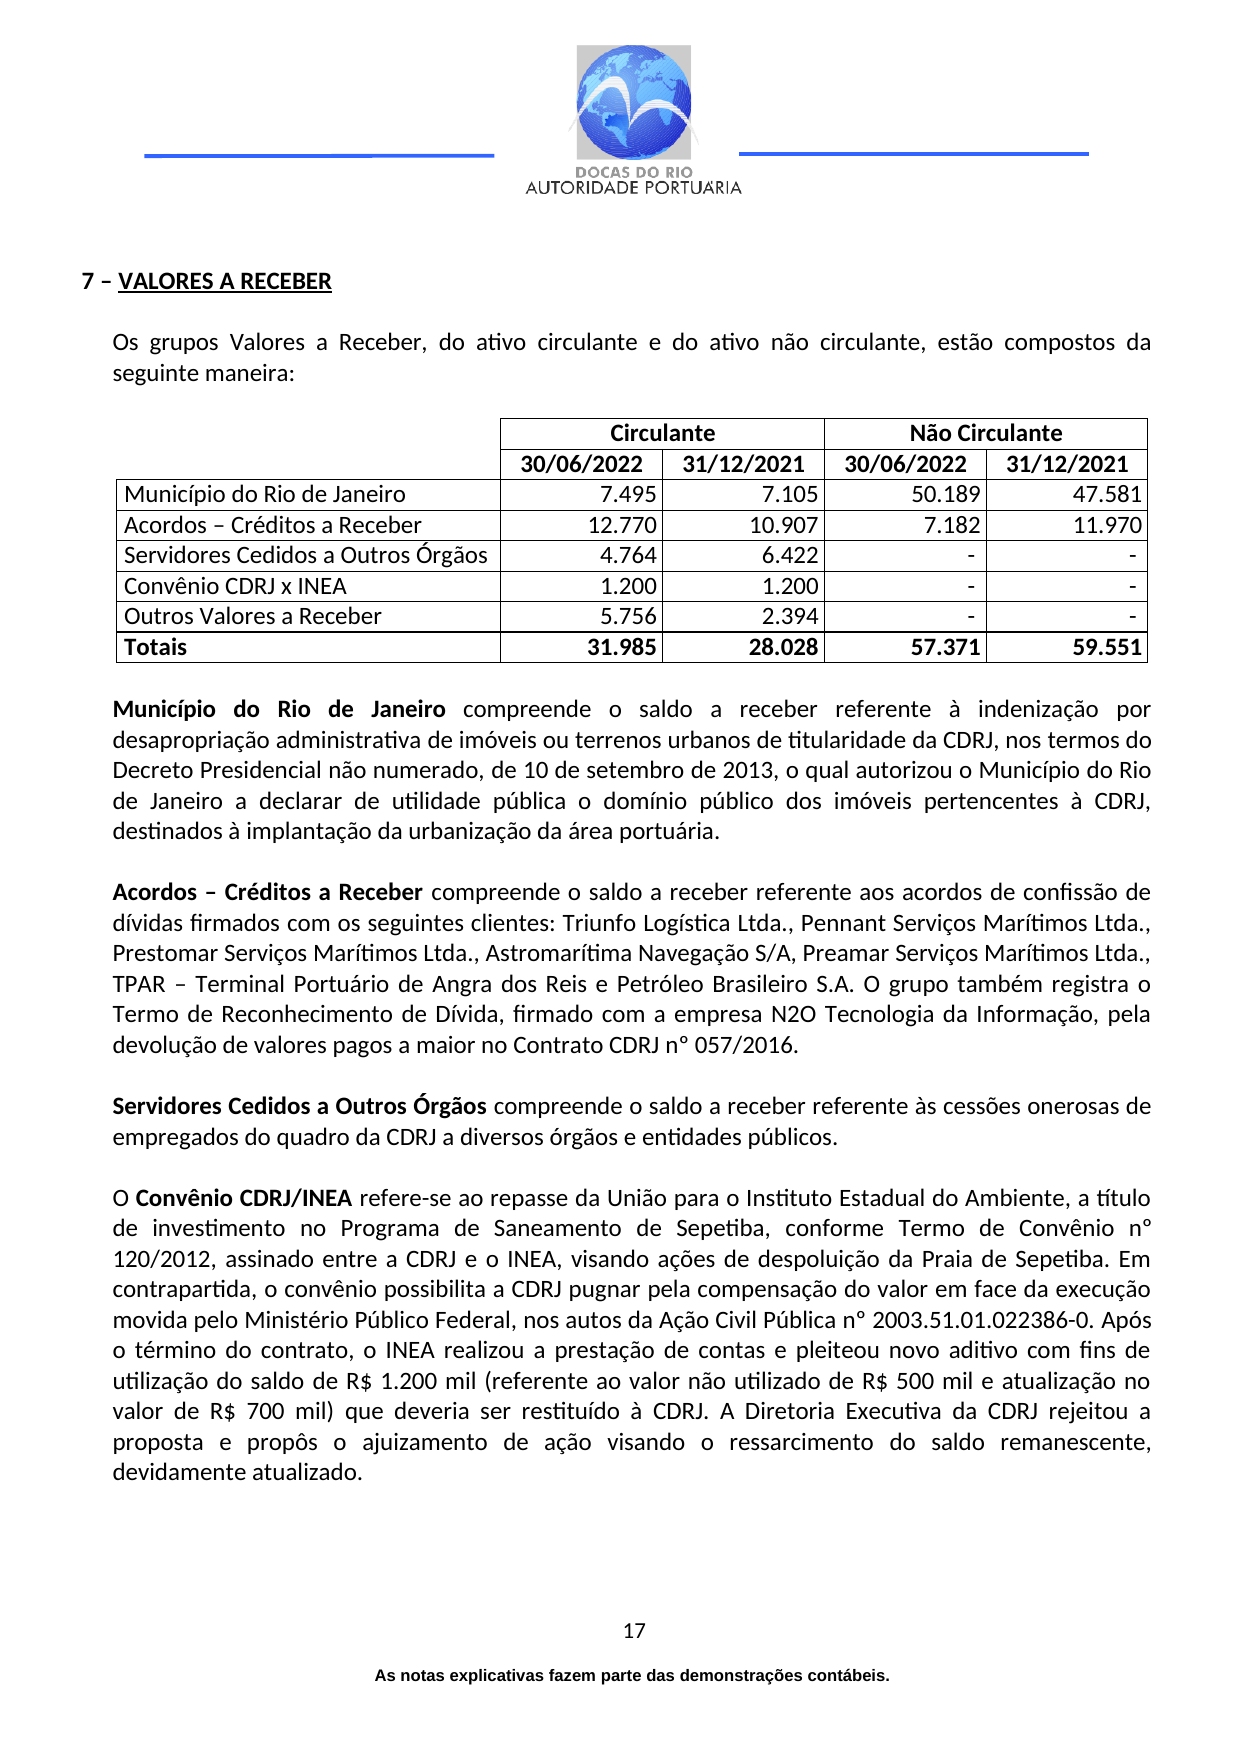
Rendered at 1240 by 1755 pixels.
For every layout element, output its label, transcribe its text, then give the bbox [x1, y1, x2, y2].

table_cell - [825, 602, 986, 631]
table_cell 31.985 [501, 633, 662, 662]
table_cell 10.907 [663, 511, 824, 540]
table_cell 7.182 [825, 511, 986, 540]
table_cell - [825, 541, 986, 571]
table_cell 30/06/2022 [501, 450, 662, 479]
table_cell 30/06/2022 [825, 450, 986, 479]
text O Convênio CDRJ/INEA refere-se ao repasse da União para o Instituto Estadual do Ambiente, a título de investimento no Programa de Saneamento de Sepetiba, conforme Termo de Convênio nº 120/2012, assinado entre a CDRJ e o INEA, visando ações de despoluição da Praia de Sepetiba. Em contrapartida, o convênio possibilita a CDRJ pugnar pela compensação do valor em face da execução movida pelo Ministério Público Federal, nos autos da Ação Civil Pública nº 2003.51.01.022386-0. Após o término do contrato, o INEA realizou a prestação de contas e pleiteou novo aditivo com fins de utilização do saldo de R$ 1.200 mil (referente ao valor não utilizado de R$ 500 mil e atualização no valor de R$ 700 mil) que deveria ser restituído à CDRJ. A Diretoria Executiva da CDRJ rejeitou a proposta e propôs o ajuizamento de ação visando o ressarcimento do saldo remanescente, devidamente atualizado. [112, 1182, 1152, 1487]
table_cell Município do Rio de Janeiro [117, 480, 500, 509]
text Acordos – Créditos a Receber compreende o saldo a receber referente aos acordos de confissão de dívidas firmados com os seguintes clientes: Triunfo Logística Ltda., Pennant Serviços Marítimos Ltda., Prestomar Serviços Marítimos Ltda., Astromarítima Navegação S/A, Preamar Serviços Marítimos Ltda., TPAR – Terminal Portuário de Angra dos Reis e Petróleo Brasileiro S.A. O grupo também registra o Termo de Reconhecimento de Dívida, firmado com a empresa N2O Tecnologia da Informação, pela devolução de valores pagos a maior no Contrato CDRJ nº 057/2016. [112, 877, 1152, 1060]
text Os grupos Valores a Receber, do ativo circulante e do ativo não circulante, estão compostos da seguinte maneira: [112, 326, 1152, 387]
table_cell 50.189 [825, 480, 986, 509]
table_cell Outros Valores a Receber [117, 602, 500, 631]
subtitle – VALORES A RECEBER [81, 265, 1164, 296]
table_cell 4.764 [501, 541, 662, 571]
table_cell - [825, 572, 986, 601]
table_cell - [987, 572, 1147, 601]
table_cell Acordos – Créditos a Receber [117, 511, 500, 540]
table_cell 12.770 [501, 511, 662, 540]
table_cell Convênio CDRJ x INEA [117, 572, 500, 601]
table_cell 2.394 [663, 602, 824, 631]
table_header Não Circulante [825, 419, 1147, 449]
text Município do Rio de Janeiro compreende o saldo a receber referente à indenização por desapropriação administrativa de imóveis ou terrenos urbanos de titularidade da CDRJ, nos termos do Decreto Presidencial não numerado, de 10 de setembro de 2013, o qual autorizou o Município do Rio de Janeiro a declarar de utilidade pública o domínio público dos imóveis pertencentes à CDRJ, destinados à implantação da urbanização da área portuária. [112, 693, 1152, 846]
table_cell 1.200 [501, 572, 662, 601]
table_cell - [987, 541, 1147, 571]
table_cell 31/12/2021 [663, 450, 824, 479]
table_cell Servidores Cedidos a Outros Órgãos [117, 541, 500, 571]
table_cell 59.551 [987, 633, 1147, 662]
table_cell 6.422 [663, 541, 824, 571]
table_cell - [987, 602, 1147, 631]
table_header [117, 418, 500, 479]
table_cell 5.756 [501, 602, 662, 631]
table_cell 28.028 [663, 633, 824, 662]
table_header Circulante [501, 419, 824, 449]
table_cell 57.371 [825, 633, 986, 662]
table_cell 1.200 [663, 572, 824, 601]
table_cell 7.105 [663, 480, 824, 509]
table_cell 31/12/2021 [987, 450, 1147, 479]
table_cell Totais [117, 633, 500, 662]
table_cell 47.581 [987, 480, 1147, 509]
table_cell 7.495 [501, 480, 662, 509]
text Servidores Cedidos a Outros Órgãos compreende o saldo a receber referente às cessões onerosas de empregados do quadro da CDRJ a diversos órgãos e entidades públicos. [112, 1090, 1152, 1151]
table_cell 11.970 [987, 511, 1147, 540]
